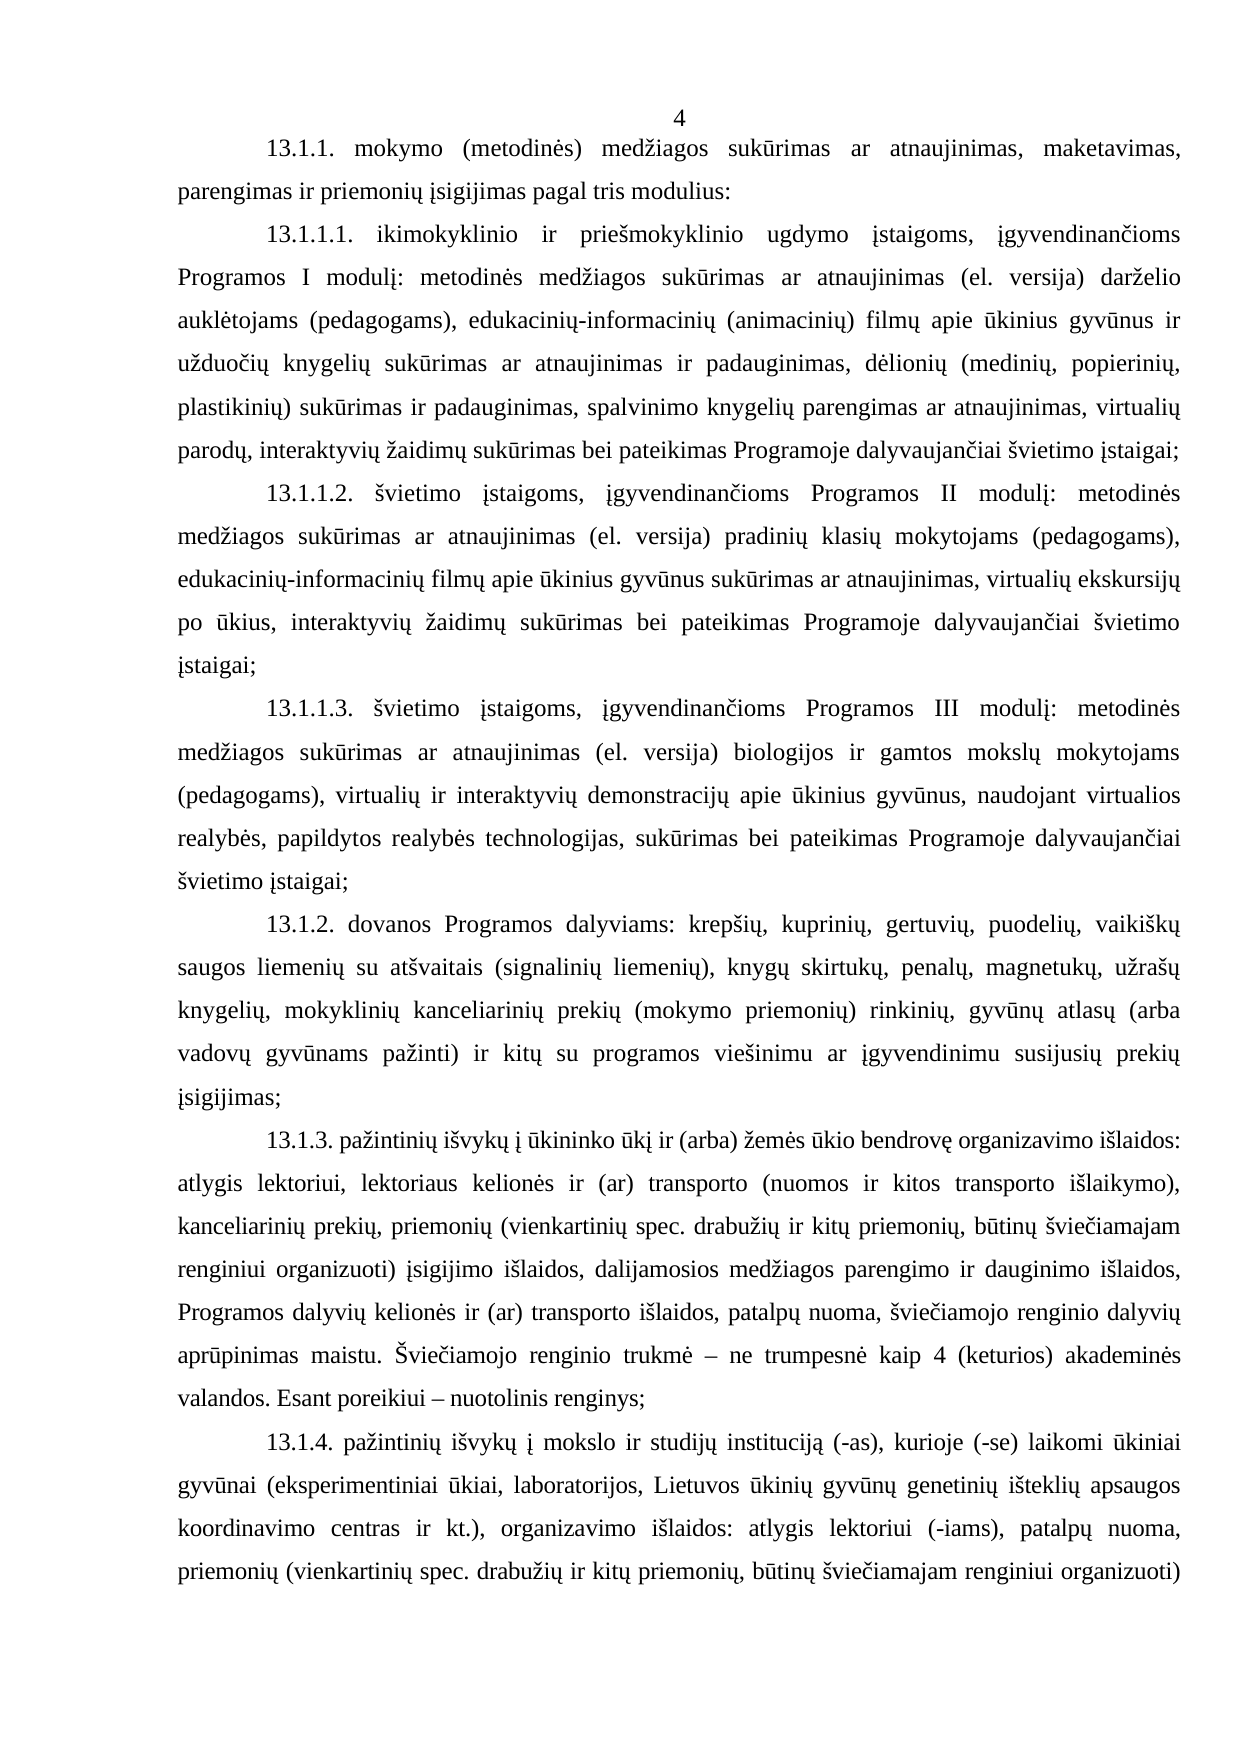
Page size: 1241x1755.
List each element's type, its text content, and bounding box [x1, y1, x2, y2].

text 13.1.4. pažintinių išvykų į mokslo ir studijų instituciją (-as), kurioje (-se) laikomi ūkiniai gyvūnai (eksperimentiniai ūkiai, laboratorijos, Lietuvos ūkinių gyvūnų genetinių išteklių apsaugos koordinavimo centras ir kt.), organizavimo išlaidos: atlygis lektoriui (-iams), patalpų nuoma, priemonių (vienkartinių spec. drabužių ir kitų priemonių, būtinų šviečiamajam renginiui organizuoti) [177, 1427, 1181, 1585]
text 13.1.1.3. švietimo įstaigoms, įgyvendinančioms Programos III modulį: metodinės medžiagos sukūrimas ar atnaujinimas (el. versija) biologijos ir gamtos mokslų mokytojams (pedagogams), virtualių ir interaktyvių demonstracijų apie ūkinius gyvūnus, naudojant virtualios realybės, papildytos realybės technologijas, sukūrimas bei pateikimas Programoje dalyvaujančiai švietimo įstaigai; [177, 693, 1181, 895]
text 13.1.1.1. ikimokyklinio ir priešmokyklinio ugdymo įstaigoms, įgyvendinančioms Programos I modulį: metodinės medžiagos sukūrimas ar atnaujinimas (el. versija) darželio auklėtojams (pedagogams), edukacinių-informacinių (animacinių) filmų apie ūkinius gyvūnus ir užduočių knygelių sukūrimas ar atnaujinimas ir padauginimas, dėlionių (medinių, popierinių, plastikinių) sukūrimas ir padauginimas, spalvinimo knygelių parengimas ar atnaujinimas, virtualių parodų, interaktyvių žaidimų sukūrimas bei pateikimas Programoje dalyvaujančiai švietimo įstaigai; [177, 219, 1181, 463]
text 13.1.1.2. švietimo įstaigoms, įgyvendinančioms Programos II modulį: metodinės medžiagos sukūrimas ar atnaujinimas (el. versija) pradinių klasių mokytojams (pedagogams), edukacinių-informacinių filmų apie ūkinius gyvūnus sukūrimas ar atnaujinimas, virtualių ekskursijų po ūkius, interaktyvių žaidimų sukūrimas bei pateikimas Programoje dalyvaujančiai švietimo įstaigai; [177, 478, 1181, 679]
text 13.1.2. dovanos Programos dalyviams: krepšių, kuprinių, gertuvių, puodelių, vaikiškų saugos liemenių su atšvaitais (signalinių liemenių), knygų skirtukų, penalų, magnetukų, užrašų knygelių, mokyklinių kanceliarinių prekių (mokymo priemonių) rinkinių, gyvūnų atlasų (arba vadovų gyvūnams pažinti) ir kitų su programos viešinimu ar įgyvendinimu susijusių prekių įsigijimas; [177, 909, 1181, 1110]
text 13.1.3. pažintinių išvykų į ūkininko ūkį ir (arba) žemės ūkio bendrovę organizavimo išlaidos: atlygis lektoriui, lektoriaus kelionės ir (ar) transporto (nuomos ir kitos transporto išlaikymo), kanceliarinių prekių, priemonių (vienkartinių spec. drabužių ir kitų priemonių, būtinų šviečiamajam renginiui organizuoti) įsigijimo išlaidos, dalijamosios medžiagos parengimo ir dauginimo išlaidos, Programos dalyvių kelionės ir (ar) transporto išlaidos, patalpų nuoma, šviečiamojo renginio dalyvių aprūpinimas maistu. Šviečiamojo renginio trukmė – ne trumpesnė kaip 4 (keturios) akademinės valandos. Esant poreikiui – nuotolinis renginys; [177, 1125, 1181, 1412]
text 13.1.1. mokymo (metodinės) medžiagos sukūrimas ar atnaujinimas, maketavimas, parengimas ir priemonių įsigijimas pagal tris modulius: [177, 133, 1181, 205]
